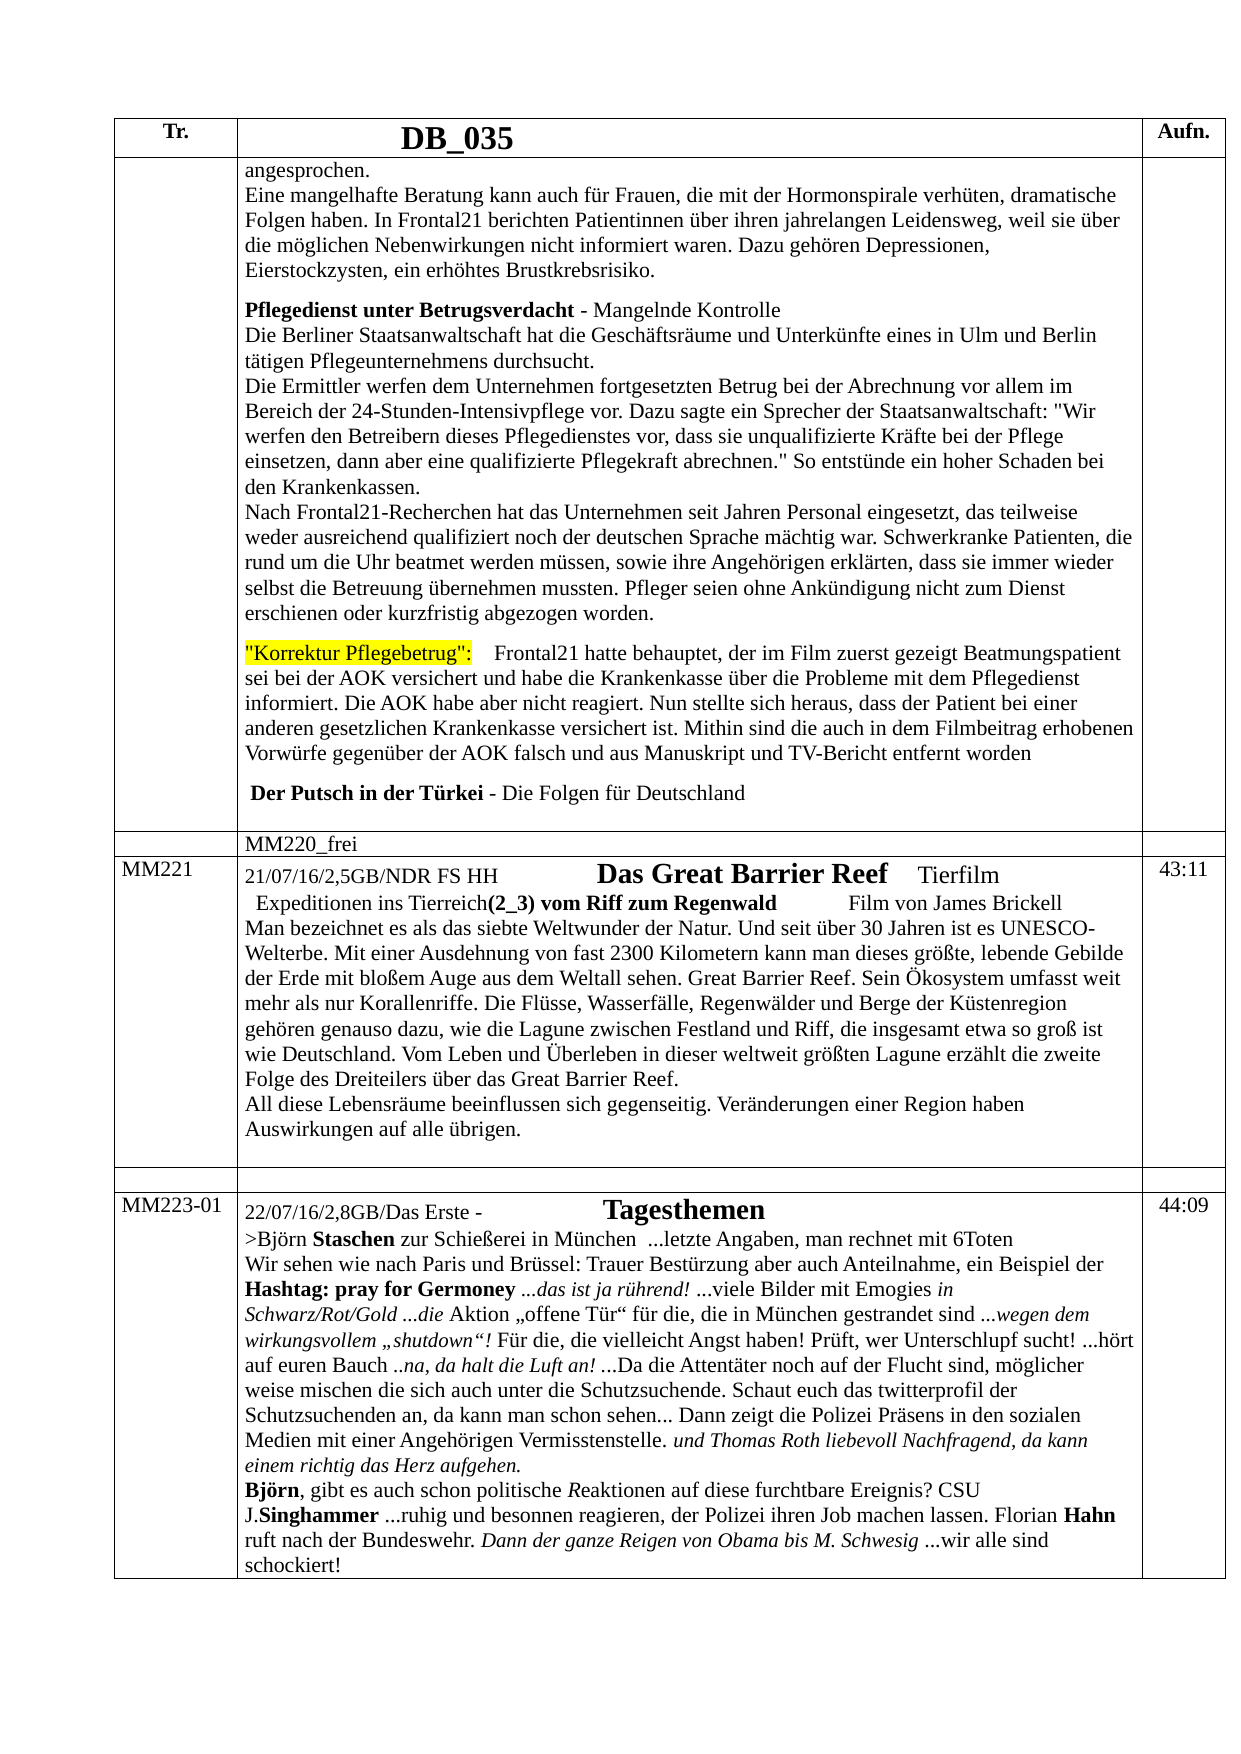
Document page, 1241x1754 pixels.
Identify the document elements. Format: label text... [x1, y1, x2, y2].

table_header DB_035 [238, 119, 1142, 157]
table_cell [115, 158, 237, 831]
table_header Tr. [115, 119, 237, 157]
table_cell [1143, 832, 1225, 856]
table_cell MM220_frei [238, 832, 1142, 856]
table_cell [1143, 158, 1225, 831]
table_cell 44:09 [1143, 1193, 1225, 1578]
table_cell MM221 [115, 857, 237, 1167]
table_cell 21/07/16/2,5GB/NDR FS HH Das Great Barrier Reef Tierfilm Expeditionen ins Tierreich(2_3) vom Riff zum Regenwald Film von James Brickell Man bezeichnet es als das siebte Weltwunder der Natur. Und seit über 30 Jahren ist es UNESCO-Welterbe. Mit einer Ausdehnung von fast 2300 Kilometern kann man dieses größte, lebende Gebilde der Erde mit bloßem Auge aus dem Weltall sehen. Great Barrier Reef. Sein Ökosystem umfasst weit mehr als nur Korallenriffe. Die Flüsse, Wasserfälle, Regenwälder und Berge der Küstenregion gehören genauso dazu, wie die Lagune zwischen Festland und Riff, die insgesamt etwa so groß ist wie Deutschland. Vom Leben und Überleben in dieser weltweit größten Lagune erzählt die zweite Folge des Dreiteilers über das Great Barrier Reef. All diese Lebensräume beeinflussen sich gegenseitig. Veränderungen einer Region haben Auswirkungen auf alle übrigen. [238, 857, 1142, 1167]
table_cell [115, 832, 237, 856]
table_cell angesprochen. Eine mangelhafte Beratung kann auch für Frauen, die mit der Hormonspirale verhüten, dramatische Folgen haben. In Frontal21 berichten Patientinnen über ihren jahrelangen Leidensweg, weil sie über die möglichen Nebenwirkungen nicht informiert waren. Dazu gehören Depressionen, Eierstockzysten, ein erhöhtes Brustkrebsrisiko. Pflegedienst unter Betrugsverdacht - Mangelnde Kontrolle Die Berliner Staatsanwaltschaft hat die Geschäftsräume und Unterkünfte eines in Ulm und Berlin tätigen Pflegeunternehmens durchsucht. Die Ermittler werfen dem Unternehmen fortgesetzten Betrug bei der Abrechnung vor allem im Bereich der 24-Stunden-Intensivpflege vor. Dazu sagte ein Sprecher der Staatsanwaltschaft: "Wir werfen den Betreibern dieses Pflegedienstes vor, dass sie unqualifizierte Kräfte bei der Pflege einsetzen, dann aber eine qualifizierte Pflegekraft abrechnen." So entstünde ein hoher Schaden bei den Krankenkassen. Nach Frontal21-Recherchen hat das Unternehmen seit Jahren Personal eingesetzt, das teilweise weder ausreichend qualifiziert noch der deutschen Sprache mächtig war. Schwerkranke Patienten, die rund um die Uhr beatmet werden müssen, sowie ihre Angehörigen erklärten, dass sie immer wieder selbst die Betreuung übernehmen mussten. Pfleger seien ohne Ankündigung nicht zum Dienst erschienen oder kurzfristig abgezogen worden. "Korrektur Pflegebetrug": Frontal21 hatte behauptet, der im Film zuerst gezeigt Beatmungspatient sei bei der AOK versichert und habe die Krankenkasse über die Probleme mit dem Pflegedienst informiert. Die AOK habe aber nicht reagiert. Nun stellte sich heraus, dass der Patient bei einer anderen gesetzlichen Krankenkasse versichert ist. Mithin sind die auch in dem Filmbeitrag erhobenen Vorwürfe gegenüber der AOK falsch und aus Manuskript und TV-Bericht entfernt worden Der Putsch in der Türkei - Die Folgen für Deutschland [238, 158, 1142, 831]
table_cell 43:11 [1143, 857, 1225, 1167]
table_header Aufn. [1143, 119, 1225, 157]
table_cell 22/07/16/2,8GB/Das Erste - Tagesthemen >Björn Staschen zur Schießerei in München ...letzte Angaben, man rechnet mit 6Toten Wir sehen wie nach Paris und Brüssel: Trauer Bestürzung aber auch Anteilnahme, ein Beispiel der Hashtag: pray for Germoney ...das ist ja rührend! ...viele Bilder mit Emogies in Schwarz/Rot/Gold ...die Aktion „offene Tür“ für die, die in München gestrandet sind ...wegen dem wirkungsvollem „shutdown“! Für die, die vielleicht Angst haben! Prüft, wer Unterschlupf sucht! ...hört auf euren Bauch ..na, da halt die Luft an! ...Da die Attentäter noch auf der Flucht sind, möglicher weise mischen die sich auch unter die Schutzsuchende. Schaut euch das twitterprofil der Schutzsuchenden an, da kann man schon sehen... Dann zeigt die Polizei Präsens in den sozialen Medien mit einer Angehörigen Vermisstenstelle. und Thomas Roth liebevoll Nachfragend, da kann einem richtig das Herz aufgehen. Björn, gibt es auch schon politische Reaktionen auf diese furchtbare Ereignis? CSU J.Singhammer ...ruhig und besonnen reagieren, der Polizei ihren Job machen lassen. Florian Hahn ruft nach der Bundeswehr. Dann der ganze Reigen von Obama bis M. Schwesig ...wir alle sind schockiert! [238, 1193, 1142, 1578]
table_cell [115, 1168, 237, 1192]
table_cell [238, 1168, 1142, 1192]
table_cell [1143, 1168, 1225, 1192]
table_cell MM223-01 [115, 1193, 237, 1578]
